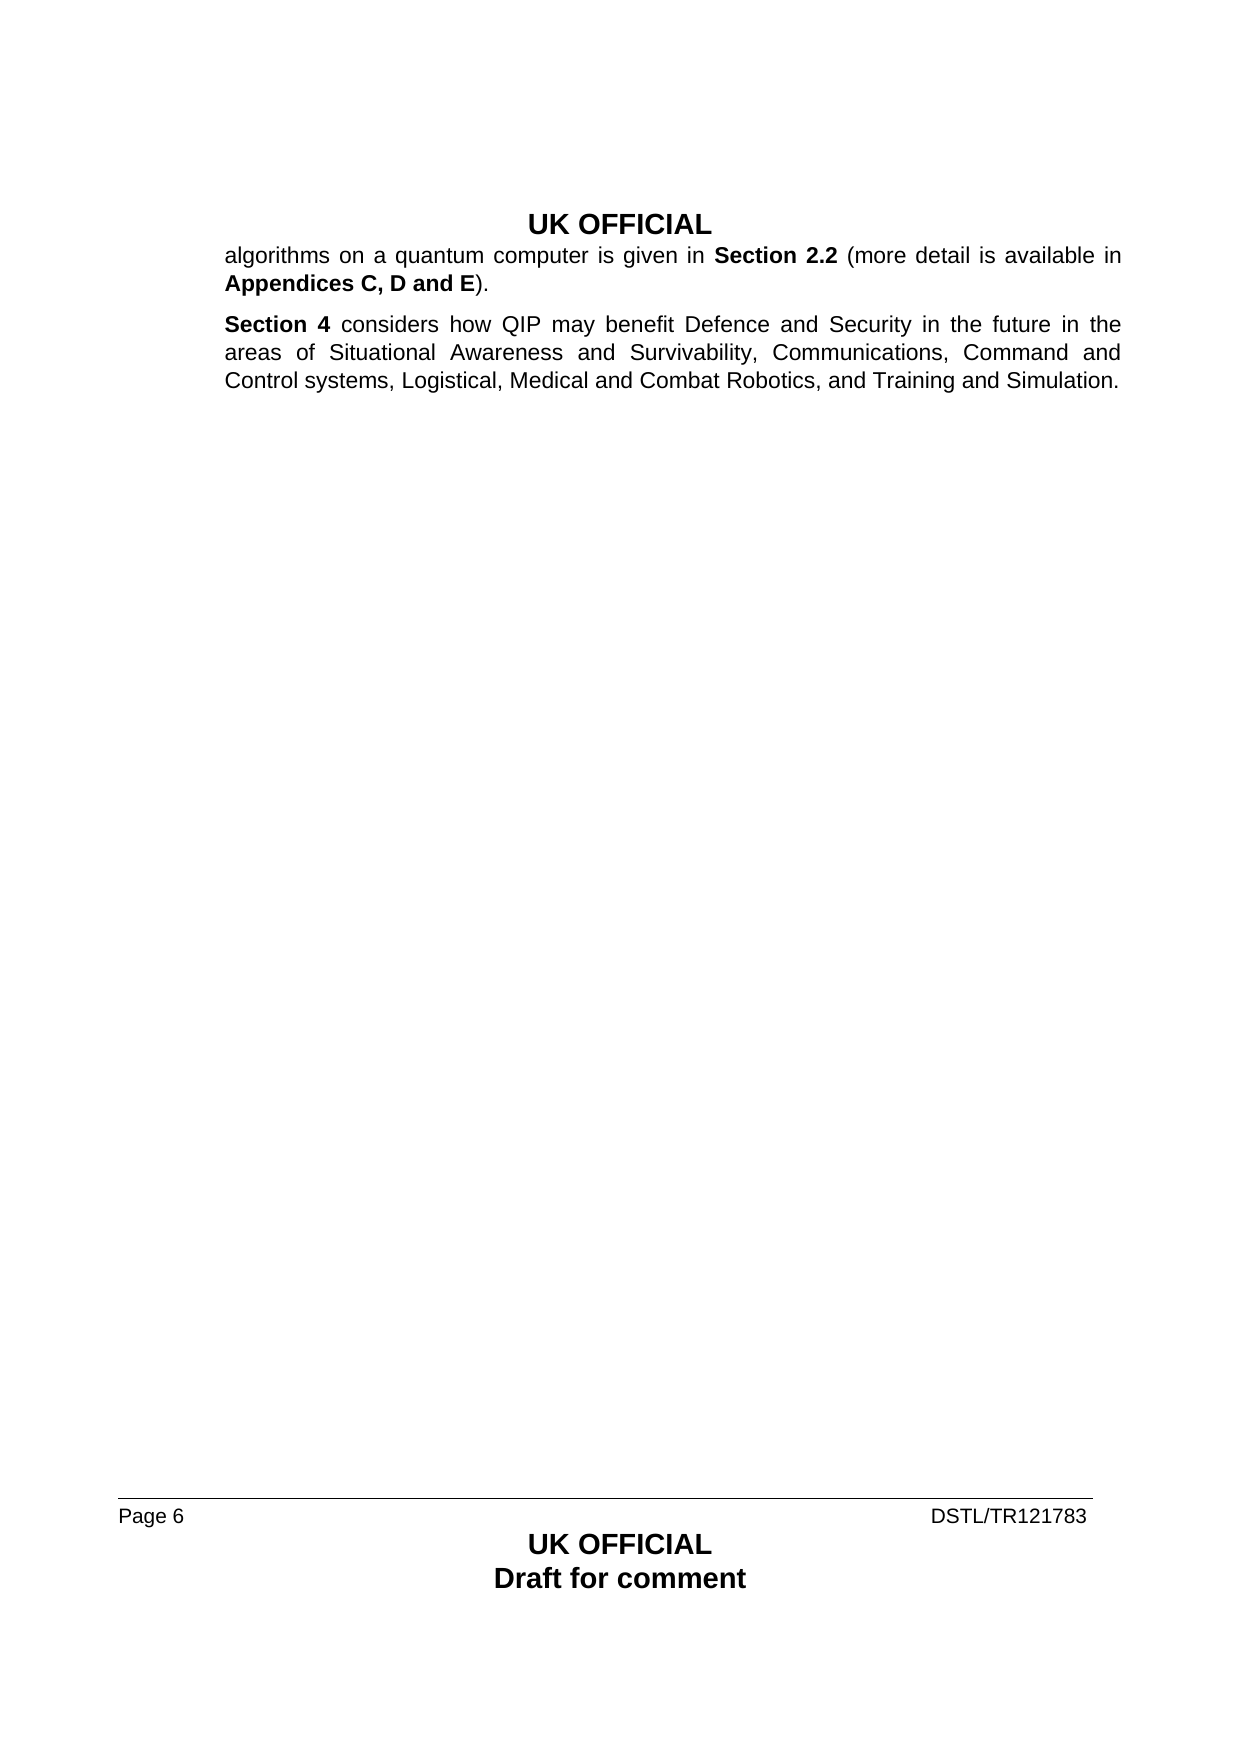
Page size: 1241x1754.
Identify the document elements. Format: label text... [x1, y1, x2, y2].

text algorithms on a quantum computer is given in Section 2.2 (more detail is available in Appendices C, D and E). [224, 240, 1122, 296]
text Section 4 considers how QIP may benefit Defence and Security in the future in the areas of Situational Awareness and Survivability, Communications, Command and Control systems, Logistical, Medical and Combat Robotics, and Training and Simulation. [224, 309, 1122, 393]
